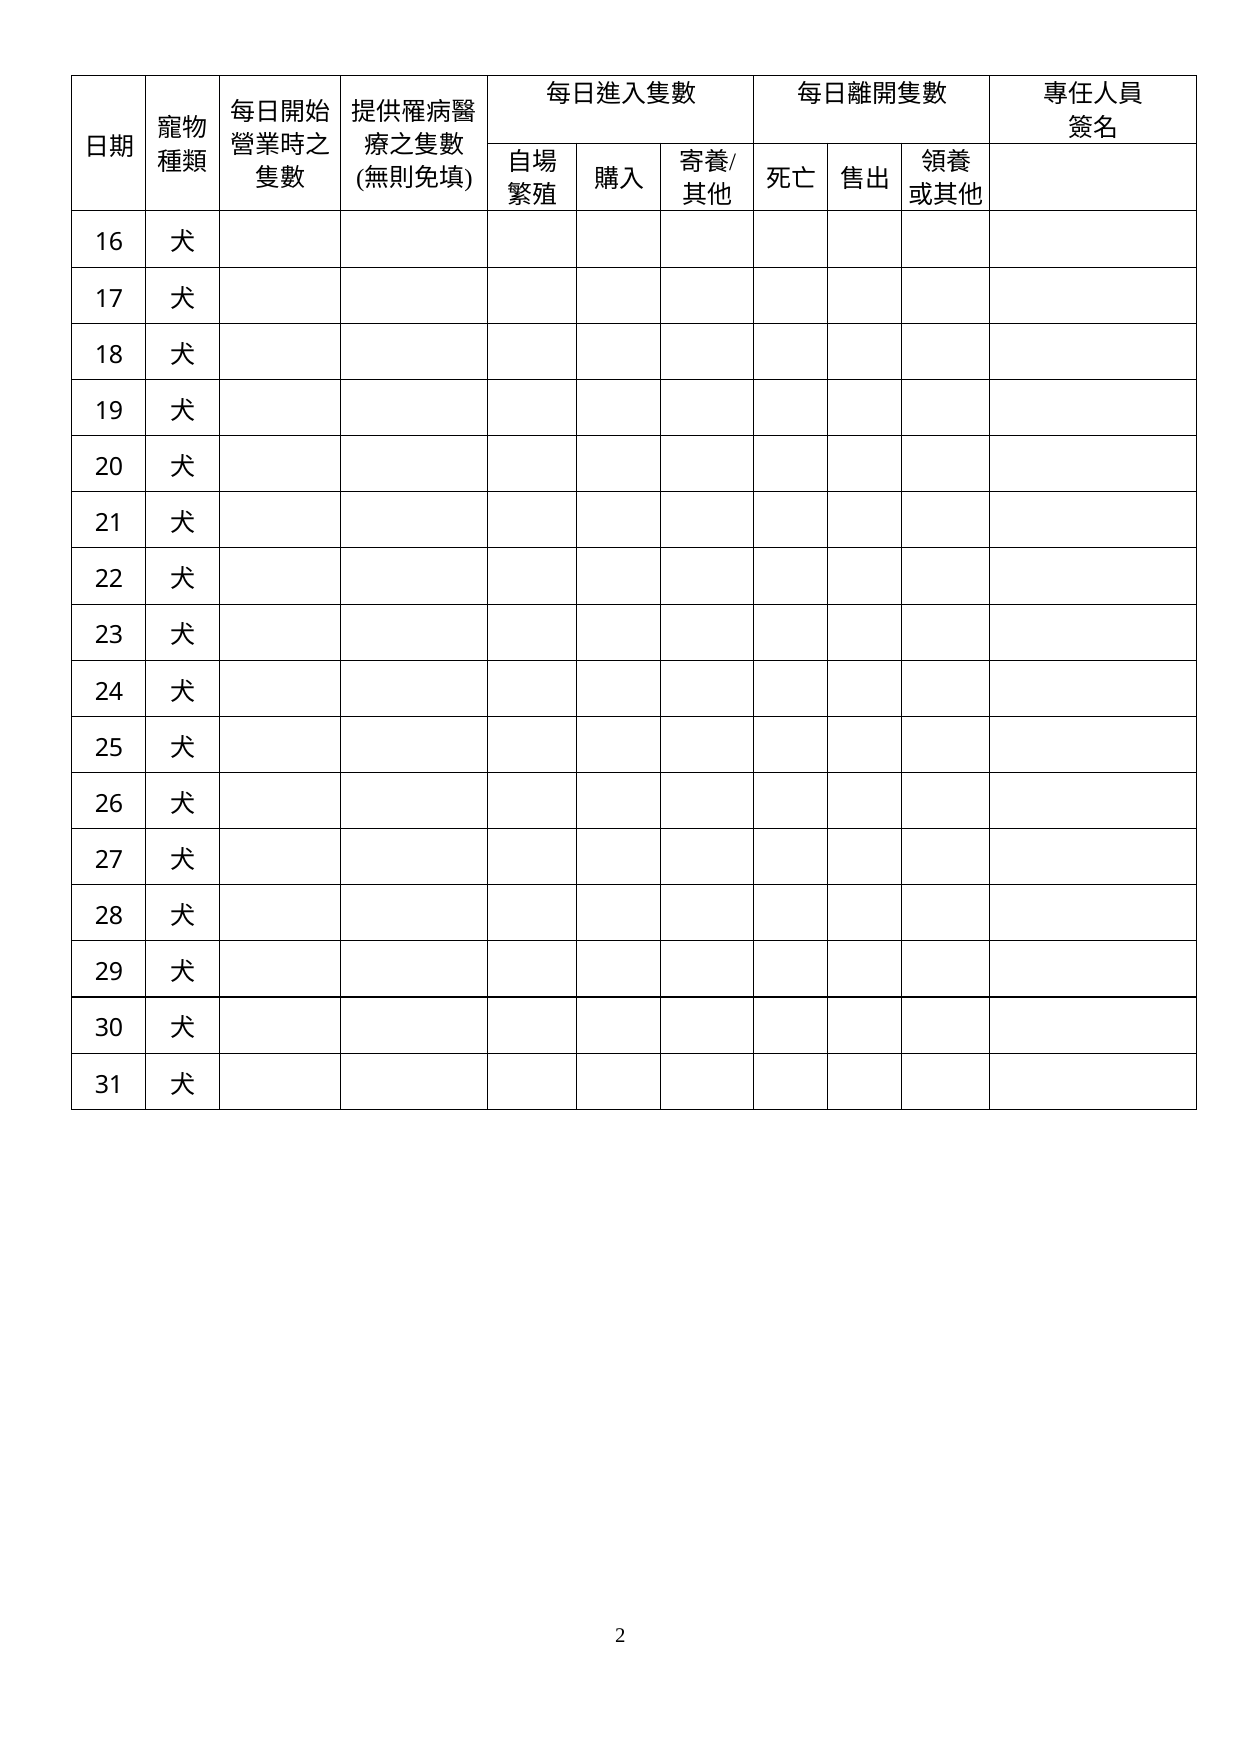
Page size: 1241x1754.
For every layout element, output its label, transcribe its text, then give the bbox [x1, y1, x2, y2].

table_cell 31 [72, 1054, 145, 1109]
table_cell [828, 268, 901, 323]
table_cell [577, 605, 660, 659]
table_cell [754, 605, 827, 659]
table_cell [220, 548, 340, 603]
table_header 日期 [72, 76, 145, 210]
table_cell [488, 1054, 576, 1109]
table_cell [661, 211, 753, 267]
table_cell [341, 436, 487, 491]
table_cell [902, 380, 989, 435]
table_cell [661, 717, 753, 772]
table_cell [902, 324, 989, 379]
table_cell [828, 436, 901, 491]
table_cell [828, 492, 901, 547]
table_cell [220, 885, 340, 940]
table_cell [577, 492, 660, 547]
table_cell [577, 717, 660, 772]
table_cell 犬 [146, 773, 219, 828]
table_cell [828, 548, 901, 603]
table_cell [220, 661, 340, 716]
table_header 每日離開隻數 [754, 76, 989, 143]
table_cell 30 [72, 998, 145, 1053]
table_cell [828, 380, 901, 435]
table_cell [220, 211, 340, 267]
table_cell 死亡 [754, 144, 827, 210]
table_cell [902, 605, 989, 659]
table_cell [220, 829, 340, 884]
table_cell [754, 324, 827, 379]
table_cell [488, 941, 576, 996]
table_cell [488, 380, 576, 435]
table_cell [341, 717, 487, 772]
table_cell [990, 773, 1196, 828]
table_cell [341, 661, 487, 716]
table_cell [220, 941, 340, 996]
table_cell [661, 268, 753, 323]
table_cell [488, 548, 576, 603]
table_cell 29 [72, 941, 145, 996]
table_cell 犬 [146, 717, 219, 772]
table_cell [577, 380, 660, 435]
table_cell [828, 717, 901, 772]
table_cell [754, 717, 827, 772]
table_cell 19 [72, 380, 145, 435]
table_cell 28 [72, 885, 145, 940]
table_cell [754, 268, 827, 323]
table_cell [754, 885, 827, 940]
table_cell [990, 661, 1196, 716]
table_cell [577, 998, 660, 1053]
table_cell [661, 998, 753, 1053]
table_cell [661, 605, 753, 659]
table_cell [577, 1054, 660, 1109]
table_cell [341, 941, 487, 996]
table_cell 自場 繁殖 [488, 144, 576, 210]
table_cell 犬 [146, 1054, 219, 1109]
table_cell [902, 1054, 989, 1109]
table_cell [754, 548, 827, 603]
table_cell [220, 1054, 340, 1109]
table_cell [488, 605, 576, 659]
table_cell [488, 492, 576, 547]
table_cell [754, 998, 827, 1053]
table_cell [990, 436, 1196, 491]
table_cell 犬 [146, 605, 219, 659]
table_cell [577, 436, 660, 491]
table_cell 犬 [146, 268, 219, 323]
table_cell [341, 324, 487, 379]
table_cell [220, 436, 340, 491]
table_cell 犬 [146, 885, 219, 940]
table_cell [828, 941, 901, 996]
table_cell [902, 941, 989, 996]
table_cell 24 [72, 661, 145, 716]
table_cell [577, 941, 660, 996]
table_cell [828, 829, 901, 884]
table_cell [341, 492, 487, 547]
table_cell [661, 661, 753, 716]
table_cell [341, 268, 487, 323]
table_cell [577, 211, 660, 267]
table_cell [341, 605, 487, 659]
table_cell [488, 436, 576, 491]
table_cell [577, 268, 660, 323]
table_cell [754, 773, 827, 828]
table_cell [828, 1054, 901, 1109]
table_cell 購入 [577, 144, 660, 210]
table_cell [902, 773, 989, 828]
table_cell [828, 324, 901, 379]
table_cell [220, 717, 340, 772]
table_cell [577, 324, 660, 379]
table_cell [990, 380, 1196, 435]
table_cell 25 [72, 717, 145, 772]
table_cell 20 [72, 436, 145, 491]
table_cell [828, 605, 901, 659]
table_cell [990, 605, 1196, 659]
table_cell 26 [72, 773, 145, 828]
table_header 提供罹病醫療之隻數 (無則免填) [341, 76, 487, 210]
table_cell [488, 998, 576, 1053]
table_cell [577, 829, 660, 884]
table_cell [341, 548, 487, 603]
table_cell [341, 773, 487, 828]
table_cell [488, 829, 576, 884]
table_cell [577, 885, 660, 940]
table_cell 寄養/ 其他 [661, 144, 753, 210]
table_cell [990, 1054, 1196, 1109]
table_cell [341, 380, 487, 435]
table_cell [990, 829, 1196, 884]
table_cell [661, 941, 753, 996]
table_cell [661, 829, 753, 884]
table_cell [220, 380, 340, 435]
table_cell [828, 661, 901, 716]
table_cell [990, 548, 1196, 603]
table_cell [754, 941, 827, 996]
table_cell 領養 或其他 [902, 144, 989, 210]
table_cell [902, 492, 989, 547]
table_cell [488, 268, 576, 323]
table_cell [990, 144, 1196, 210]
table_cell [902, 885, 989, 940]
table_cell [220, 605, 340, 659]
table_cell [661, 324, 753, 379]
table_cell [902, 548, 989, 603]
table_cell [661, 436, 753, 491]
table_cell 犬 [146, 998, 219, 1053]
table_cell [754, 492, 827, 547]
table_cell [990, 717, 1196, 772]
table_cell [661, 380, 753, 435]
table_cell [661, 885, 753, 940]
table_cell 犬 [146, 492, 219, 547]
table_cell [488, 211, 576, 267]
table_cell 17 [72, 268, 145, 323]
table_cell [902, 211, 989, 267]
table_cell [990, 885, 1196, 940]
table_cell [661, 1054, 753, 1109]
table_cell 犬 [146, 324, 219, 379]
table_cell 21 [72, 492, 145, 547]
table_cell [902, 268, 989, 323]
table_cell [661, 548, 753, 603]
table_cell 犬 [146, 380, 219, 435]
table_header 每日開始營業時之隻數 [220, 76, 340, 210]
table_cell [828, 998, 901, 1053]
table_cell [488, 717, 576, 772]
table_cell [828, 885, 901, 940]
table_cell 犬 [146, 941, 219, 996]
table_cell [577, 773, 660, 828]
table_cell 18 [72, 324, 145, 379]
table_cell [754, 211, 827, 267]
table_header 專任人員 簽名 [990, 76, 1196, 143]
table_cell [990, 211, 1196, 267]
table_cell [341, 829, 487, 884]
table_cell [661, 492, 753, 547]
table_header 寵物種類 [146, 76, 219, 210]
table_cell 犬 [146, 829, 219, 884]
table_cell [341, 211, 487, 267]
table_cell [220, 998, 340, 1053]
table_cell [902, 717, 989, 772]
table_cell [220, 324, 340, 379]
table_cell [990, 268, 1196, 323]
table_cell [341, 1054, 487, 1109]
table_cell [488, 885, 576, 940]
table_cell [488, 661, 576, 716]
table_cell 犬 [146, 661, 219, 716]
table_cell 27 [72, 829, 145, 884]
table_cell [488, 773, 576, 828]
table_cell 22 [72, 548, 145, 603]
table_cell [488, 324, 576, 379]
table_cell [828, 211, 901, 267]
table_cell [828, 773, 901, 828]
table_cell [902, 661, 989, 716]
table_cell 犬 [146, 436, 219, 491]
table_cell [754, 1054, 827, 1109]
table_cell [577, 661, 660, 716]
table_cell [220, 773, 340, 828]
table_cell [577, 548, 660, 603]
table_cell [341, 885, 487, 940]
table_cell [902, 436, 989, 491]
table_header 每日進入隻數 [488, 76, 753, 143]
table_cell [990, 324, 1196, 379]
table_cell 犬 [146, 211, 219, 267]
table_cell [990, 941, 1196, 996]
table_cell 犬 [146, 548, 219, 603]
table_cell [990, 998, 1196, 1053]
table_cell [661, 773, 753, 828]
table_cell [220, 492, 340, 547]
table_cell 23 [72, 605, 145, 659]
table_cell [902, 829, 989, 884]
table_cell [990, 492, 1196, 547]
table_cell [754, 829, 827, 884]
table_cell [341, 998, 487, 1053]
table_cell [220, 268, 340, 323]
table_cell 16 [72, 211, 145, 267]
table_cell [902, 998, 989, 1053]
table_cell [754, 661, 827, 716]
table_cell [754, 436, 827, 491]
table_cell 售出 [828, 144, 901, 210]
table_cell [754, 380, 827, 435]
